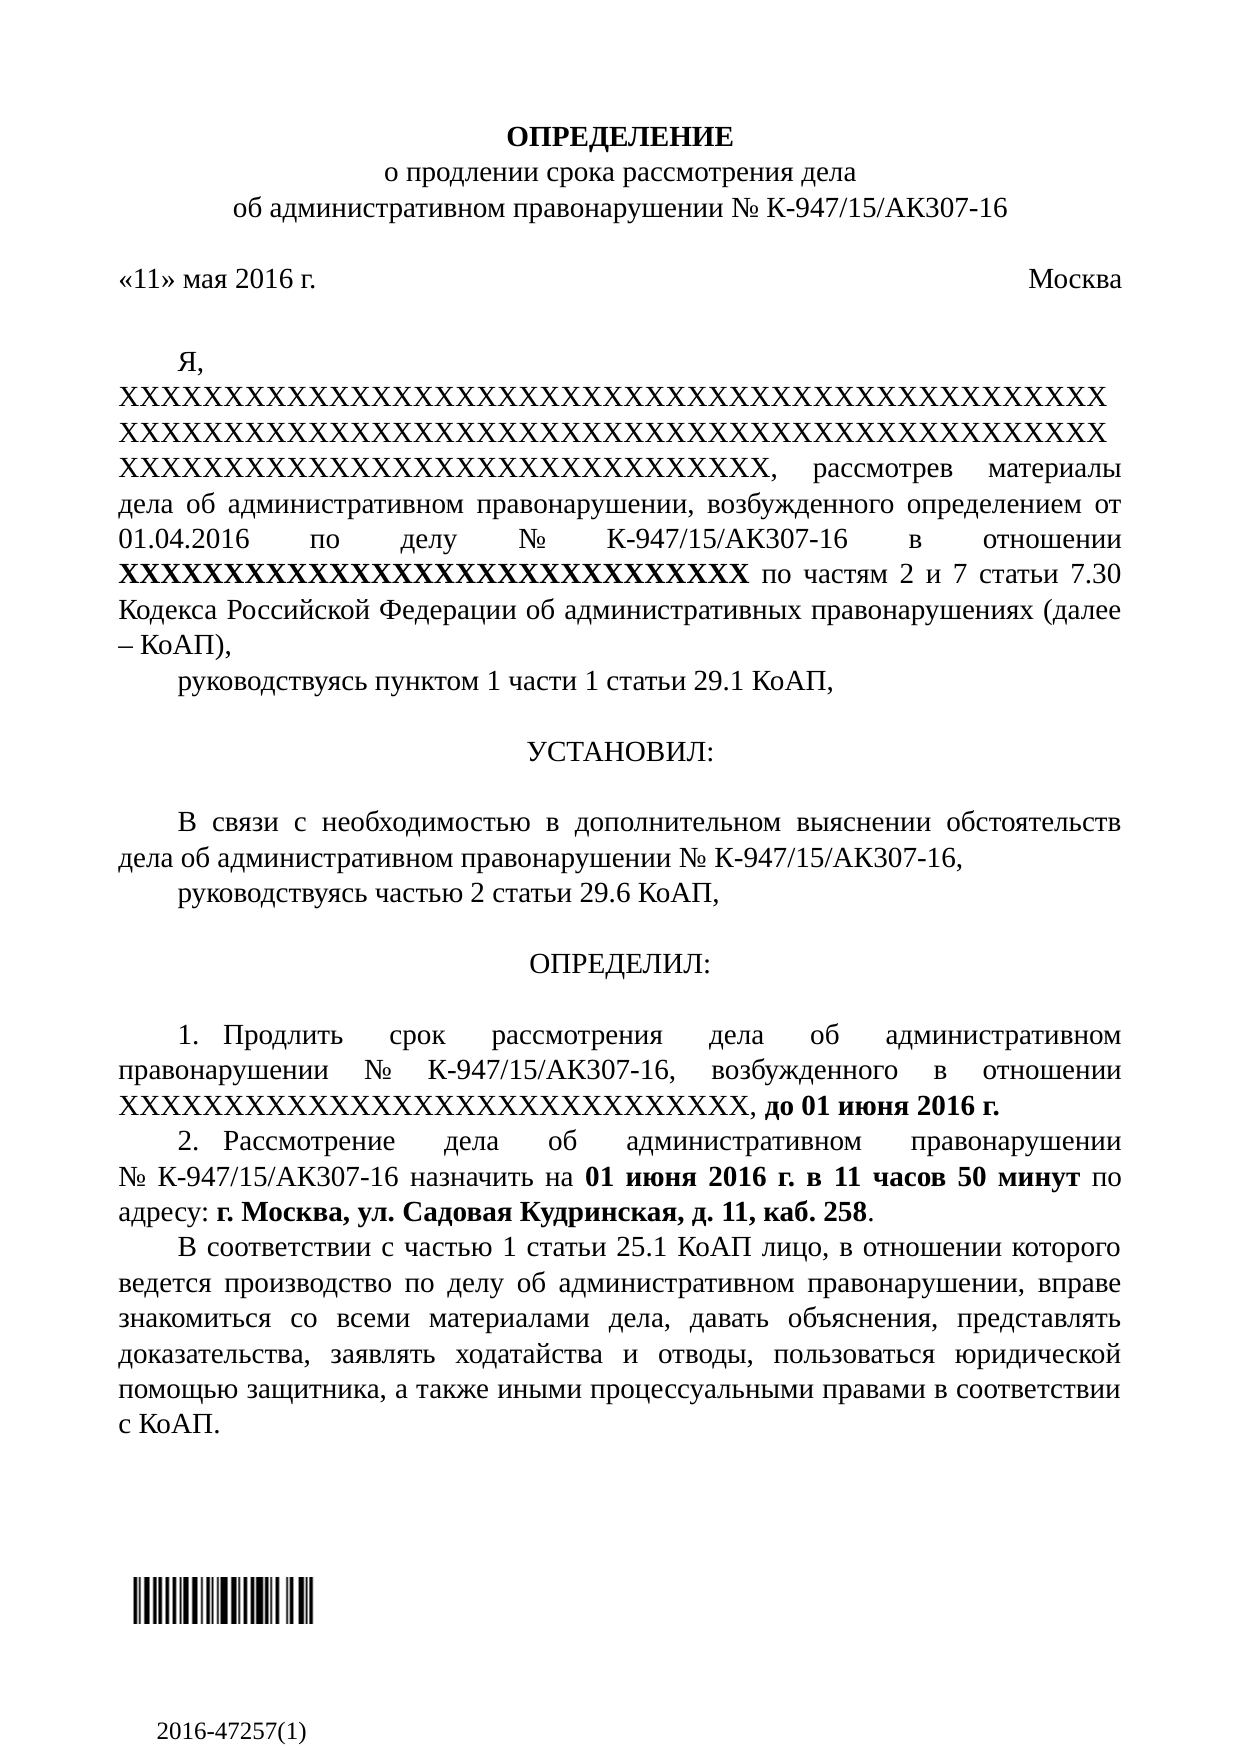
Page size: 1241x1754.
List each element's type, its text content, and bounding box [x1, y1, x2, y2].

list Продлить срок рассмотрения дела об административном правонарушении № К-947/15/АК307-16, возбужденного в отношении XXXXXXXXXXXXXXXXXXXXXXXXXXXXXX, до 01 июня 2016 г. [118, 1016, 1122, 1122]
text об административном правонарушении № К-947/15/АК307-16 [118, 189, 1122, 224]
text ОПРЕДЕЛИЛ: [118, 945, 1122, 981]
text руководствуясь частью 2 статьи 29.6 КоАП, [118, 874, 1122, 910]
subtitle ОПРЕДЕЛЕНИЕ [118, 118, 1122, 153]
text «11» мая 2016 г. Москва [118, 260, 1122, 295]
text УСТАНОВИЛ: [118, 733, 1122, 768]
text руководствуясь пунктом 1 части 1 статьи 29.1 КоАП, [118, 662, 1122, 697]
text о продлении срока рассмотрения дела [118, 153, 1122, 189]
text В связи с необходимостью в дополнительном выяснении обстоятельств дела об административном правонарушении № К-947/15/АК307-16, [118, 803, 1122, 874]
text В соответствии с частью 1 статьи 25.1 КоАП лицо, в отношении которого ведется производство по делу об административном правонарушении, вправе знакомиться со всеми материалами дела, давать объяснения, представлять доказательства, заявлять ходатайства и отводы, пользоваться юридической помощью защитника, а также иными процессуальными правами в соответствии с КоАП. [118, 1228, 1122, 1441]
picture [118, 1577, 331, 1624]
list Рассмотрение дела об административном правонарушении № К-947/15/АК307-16 назначить на 01 июня 2016 г. в 11 часов 50 минут по адресу: г. Москва, ул. Садовая Кудринская, д. 11, каб. 258. [118, 1122, 1122, 1228]
text Я, XXXXXXXXXXXXXXXXXXXXXXXXXXXXXXXXXXXXXXXXXXXXXXXXXXXXXXXXXXXXXXXXXXXXXXXXXXXXXXXXXXXXXXXXXXXXXXXXXXXXXXXXXXXXXXXXXXXXXXXXXXXXX, рассмотрев материалы дела об административном правонарушении, возбужденного определением от 01.04.2016 по делу № К-947/15/АК307-16 в отношении XXXXXXXXXXXXXXXXXXXXXXXXXXXXXX по частям 2 и 7 статьи 7.30 Кодекса Российской Федерации об административных правонарушениях (далее – КоАП), [118, 343, 1122, 662]
